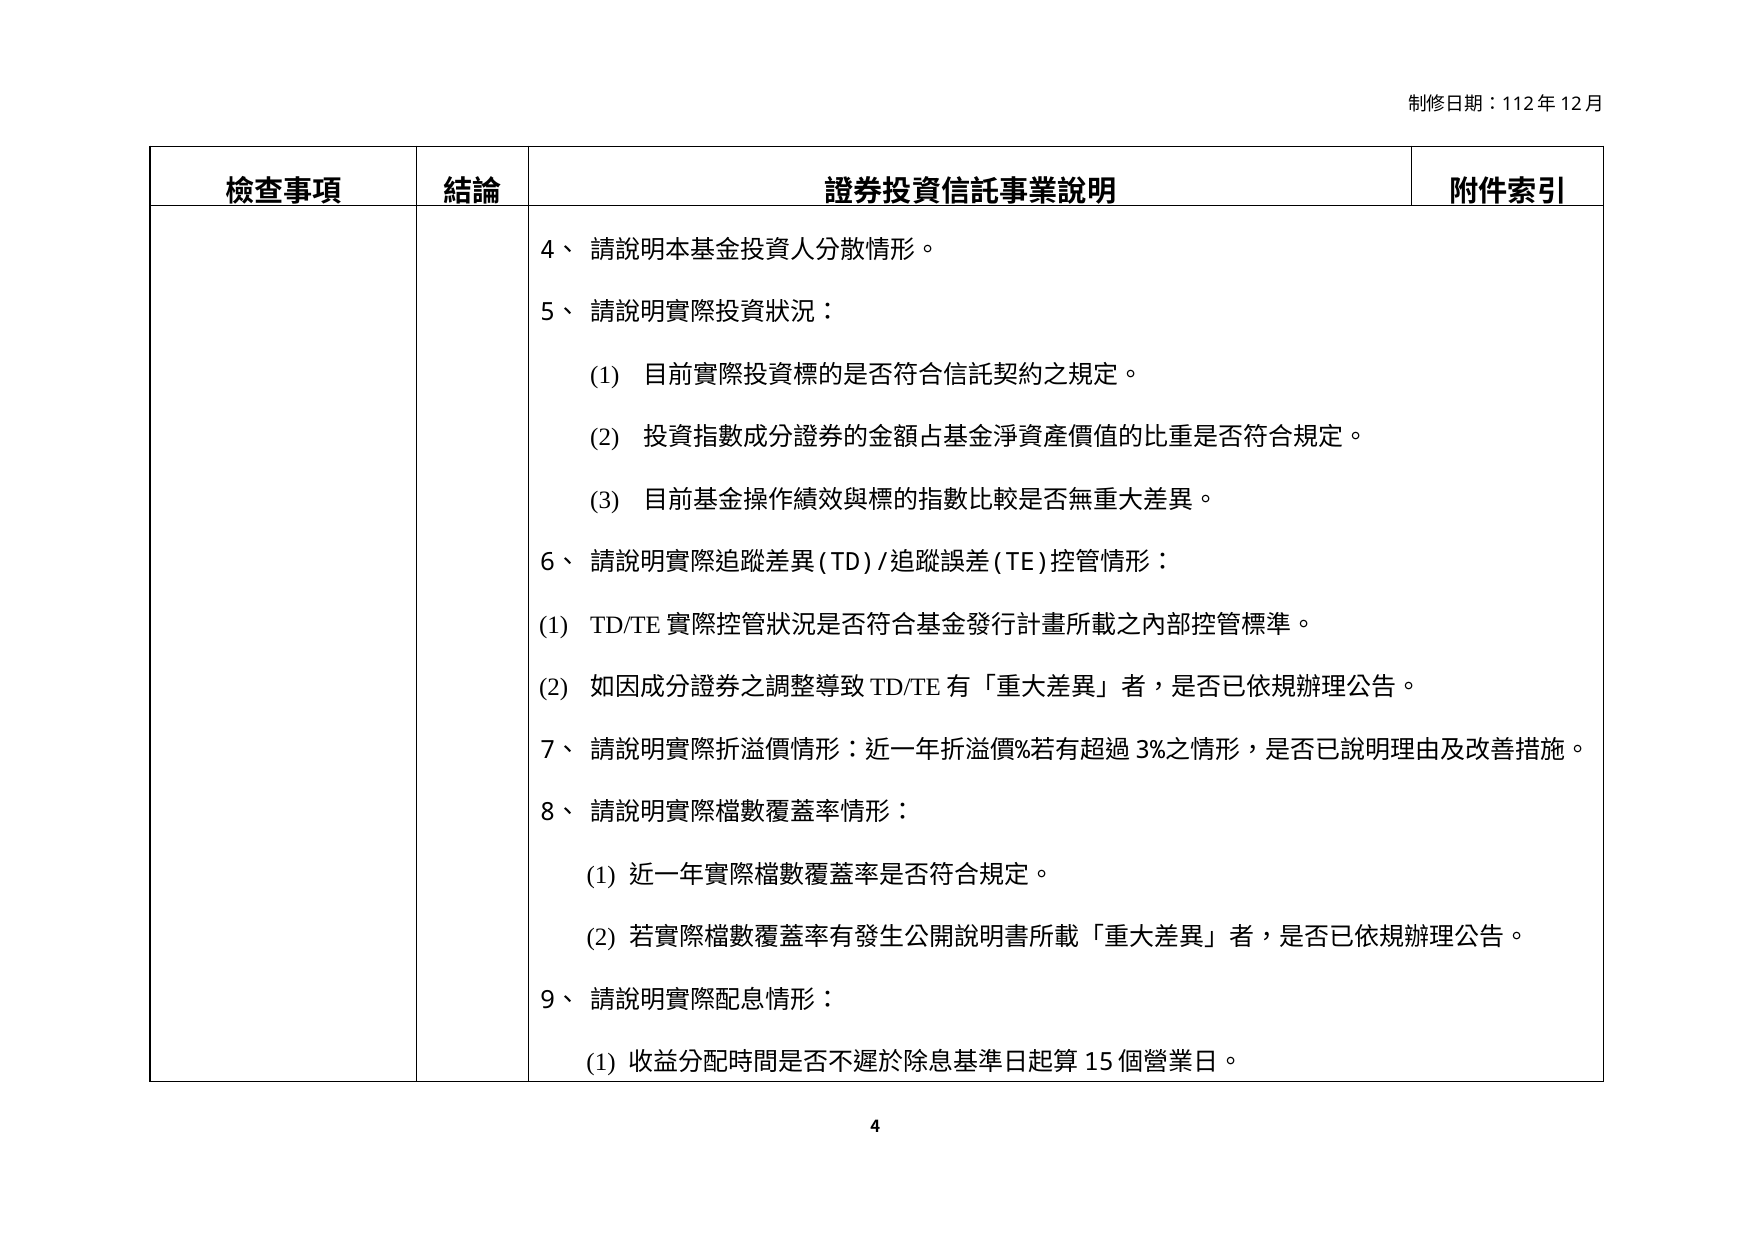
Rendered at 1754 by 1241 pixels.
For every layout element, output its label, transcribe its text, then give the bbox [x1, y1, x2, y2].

table_header 證券投資信託事業說明 [529, 147, 1411, 204]
table_header 結論 [417, 147, 528, 204]
table_cell 補充說明事項： 請臚列原始申請核准/申報生效總面額及發行單位數暨歷次(含本次)追募額度及發行單位數。 請說明自開放買回之日起至申報送件日，相隔時間多長。 請說明本基金申報日前五個營業日平均已發行單位數，占原申請核准或申報生效發行單位數之百分比。 請說明本基金投資人分散情形。 請說明實際投資狀況： 目前實際投資標的是否符合信託契約之規定。 投資指數成分證券的金額占基金淨資產價值的比重是否符合規定。 目前基金操作績效與標的指數比較是否無重大差異。 請說明實際追蹤差異(TD)/追蹤誤差(TE)控管情形： TD/TE實際控管狀況是否符合基金發行計畫所載之內部控管標準。 如因成分證券之調整導致TD/TE有「重大差異」者，是否已依規辦理公告。 請說明實際折溢價情形：近一年折溢價%若有超過3%之情形，是否已說明理由及改善措施。 請說明實際檔數覆蓋率情形： 近一年實際檔數覆蓋率是否符合規定。 若實際檔數覆蓋率有發生公開說明書所載「重大差異」者，是否已依規辦理公告。 請說明實際配息情形： 收益分配時間是否不遲於除息基準日起算15個營業日。 若配息採收益平準金機制，是否已說明過去配息來自收益平準金的占比。 [529, 206, 1603, 1081]
table_cell [417, 206, 528, 1081]
table_header 附件索引 [1412, 147, 1603, 204]
table_header 檢查事項 [151, 147, 416, 204]
table_cell [151, 206, 416, 1081]
